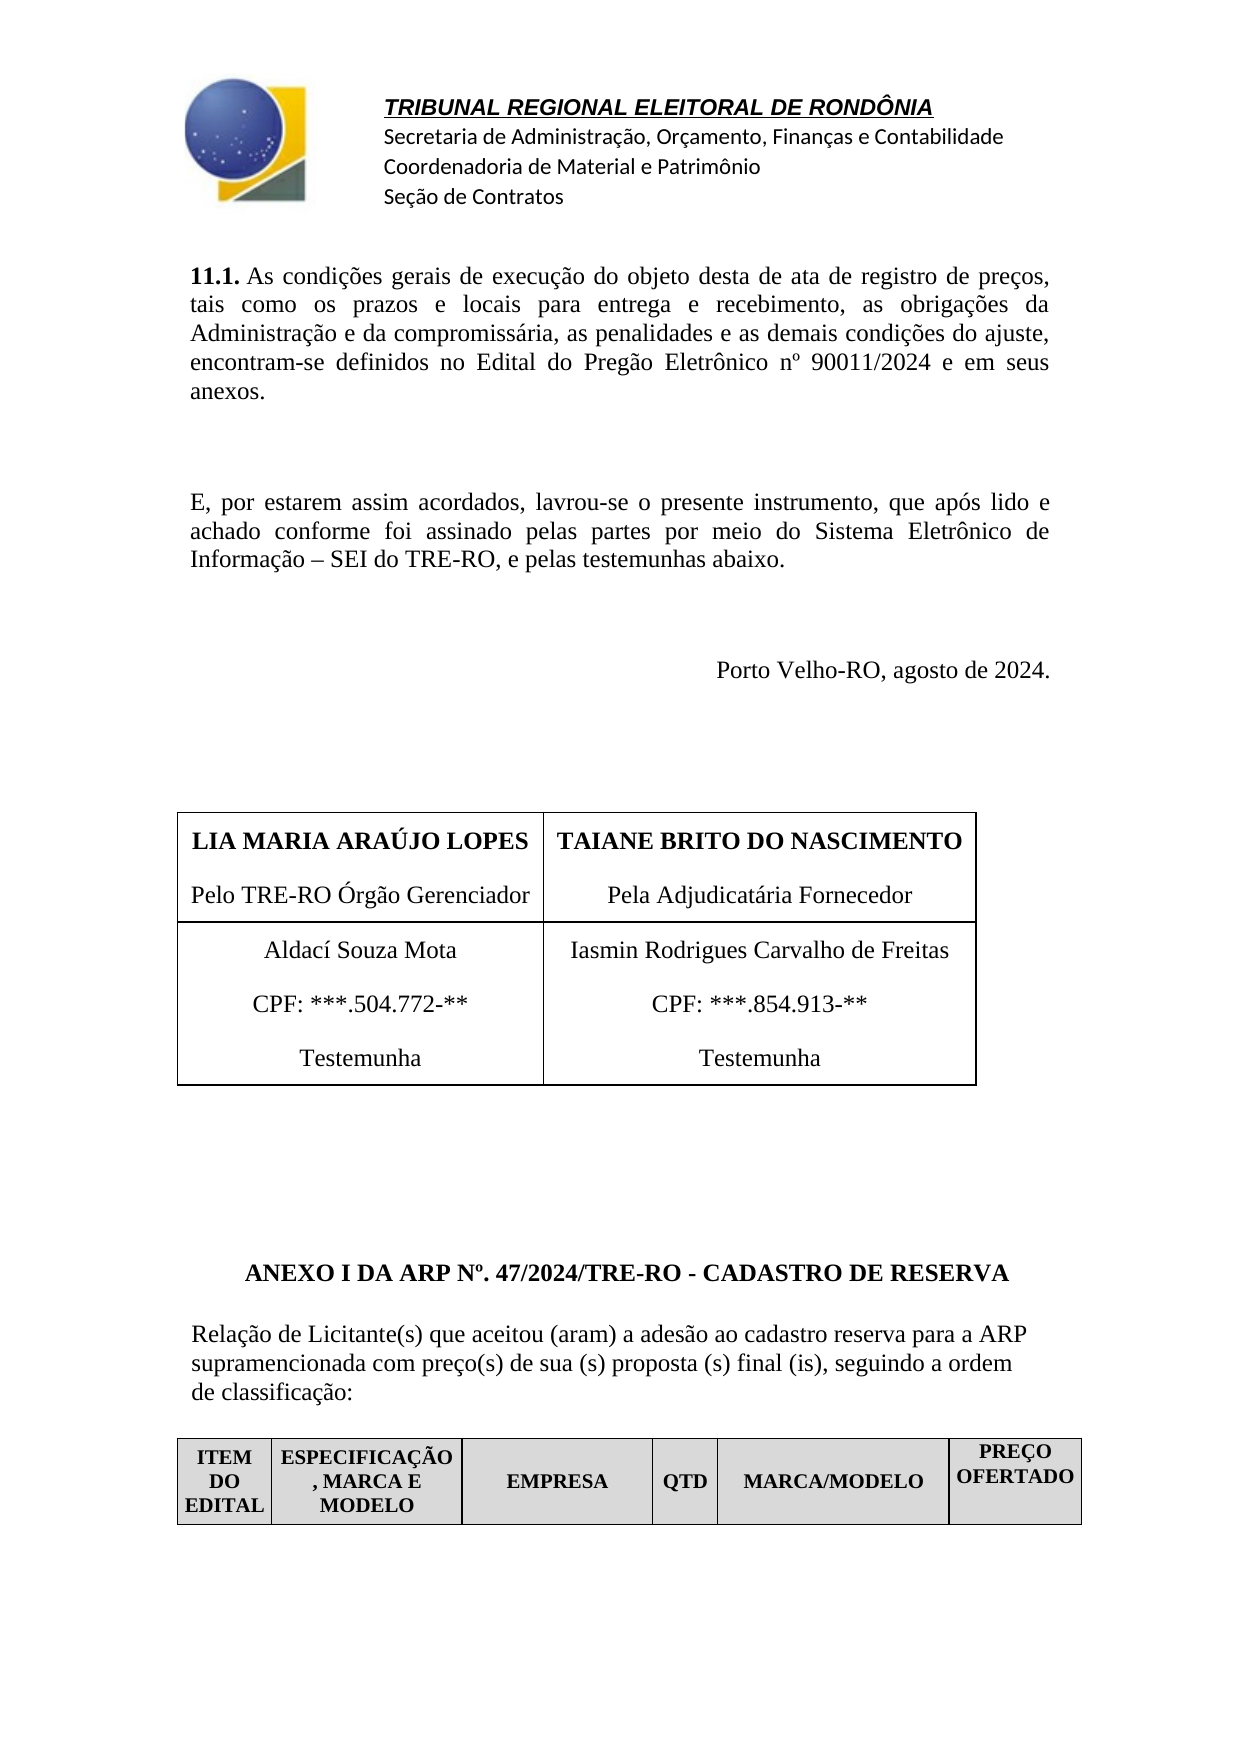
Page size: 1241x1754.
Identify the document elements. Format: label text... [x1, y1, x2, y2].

table_header ITEM DO EDITAL [178, 1439, 271, 1524]
text E, por estarem assim acordados, lavrou-se o presente instrumento, que após lido e achado conforme foi assinado pelas partes por meio do Sistema Eletrônico de Informação – SEI do TRE-RO, e pelas testemunhas abaixo. [190, 487, 1051, 573]
table_header ESPECIFICAÇÃO, MARCA E MODELO [272, 1439, 461, 1524]
table_header PREÇO OFERTADO [950, 1439, 1081, 1524]
text 11.1. As condições gerais de execução do objeto desta de ata de registro de preços, tais como os prazos e locais para entrega e recebimento, as obrigações da Administração e da compromissária, as penalidades e as demais condições do ajuste, encontram-se definidos no Edital do Pregão Eletrônico nº 90011/2024 e em seus anexos. [190, 261, 1051, 404]
table_cell Aldací Souza Mota CPF: ***.504.772-** Testemunha [178, 923, 543, 1084]
table_header TAIANE BRITO DO NASCIMENTO Pela Adjudicatária Fornecedor [544, 813, 975, 921]
table_header MARCA/MODELO [718, 1439, 948, 1524]
text ANEXO I DA ARP Nº. 47/2024/TRE-RO - CADASTRO DE RESERVA [191, 1258, 1063, 1287]
text Relação de Licitante(s) que aceitou (aram) a adesão ao cadastro reserva para a ARP supramencionada com preço(s) de sua (s) proposta (s) final (is), seguindo a ordem de classificação: [191, 1319, 1063, 1405]
table_header QTD [653, 1439, 717, 1524]
text Porto Velho-RO, agosto de 2024. [190, 656, 1051, 684]
table_header EMPRESA [463, 1439, 652, 1524]
table_cell Iasmin Rodrigues Carvalho de Freitas CPF: ***.854.913-** Testemunha [544, 923, 975, 1084]
table_header LIA MARIA ARAÚJO LOPES Pelo TRE-RO Órgão Gerenciador [178, 813, 543, 921]
